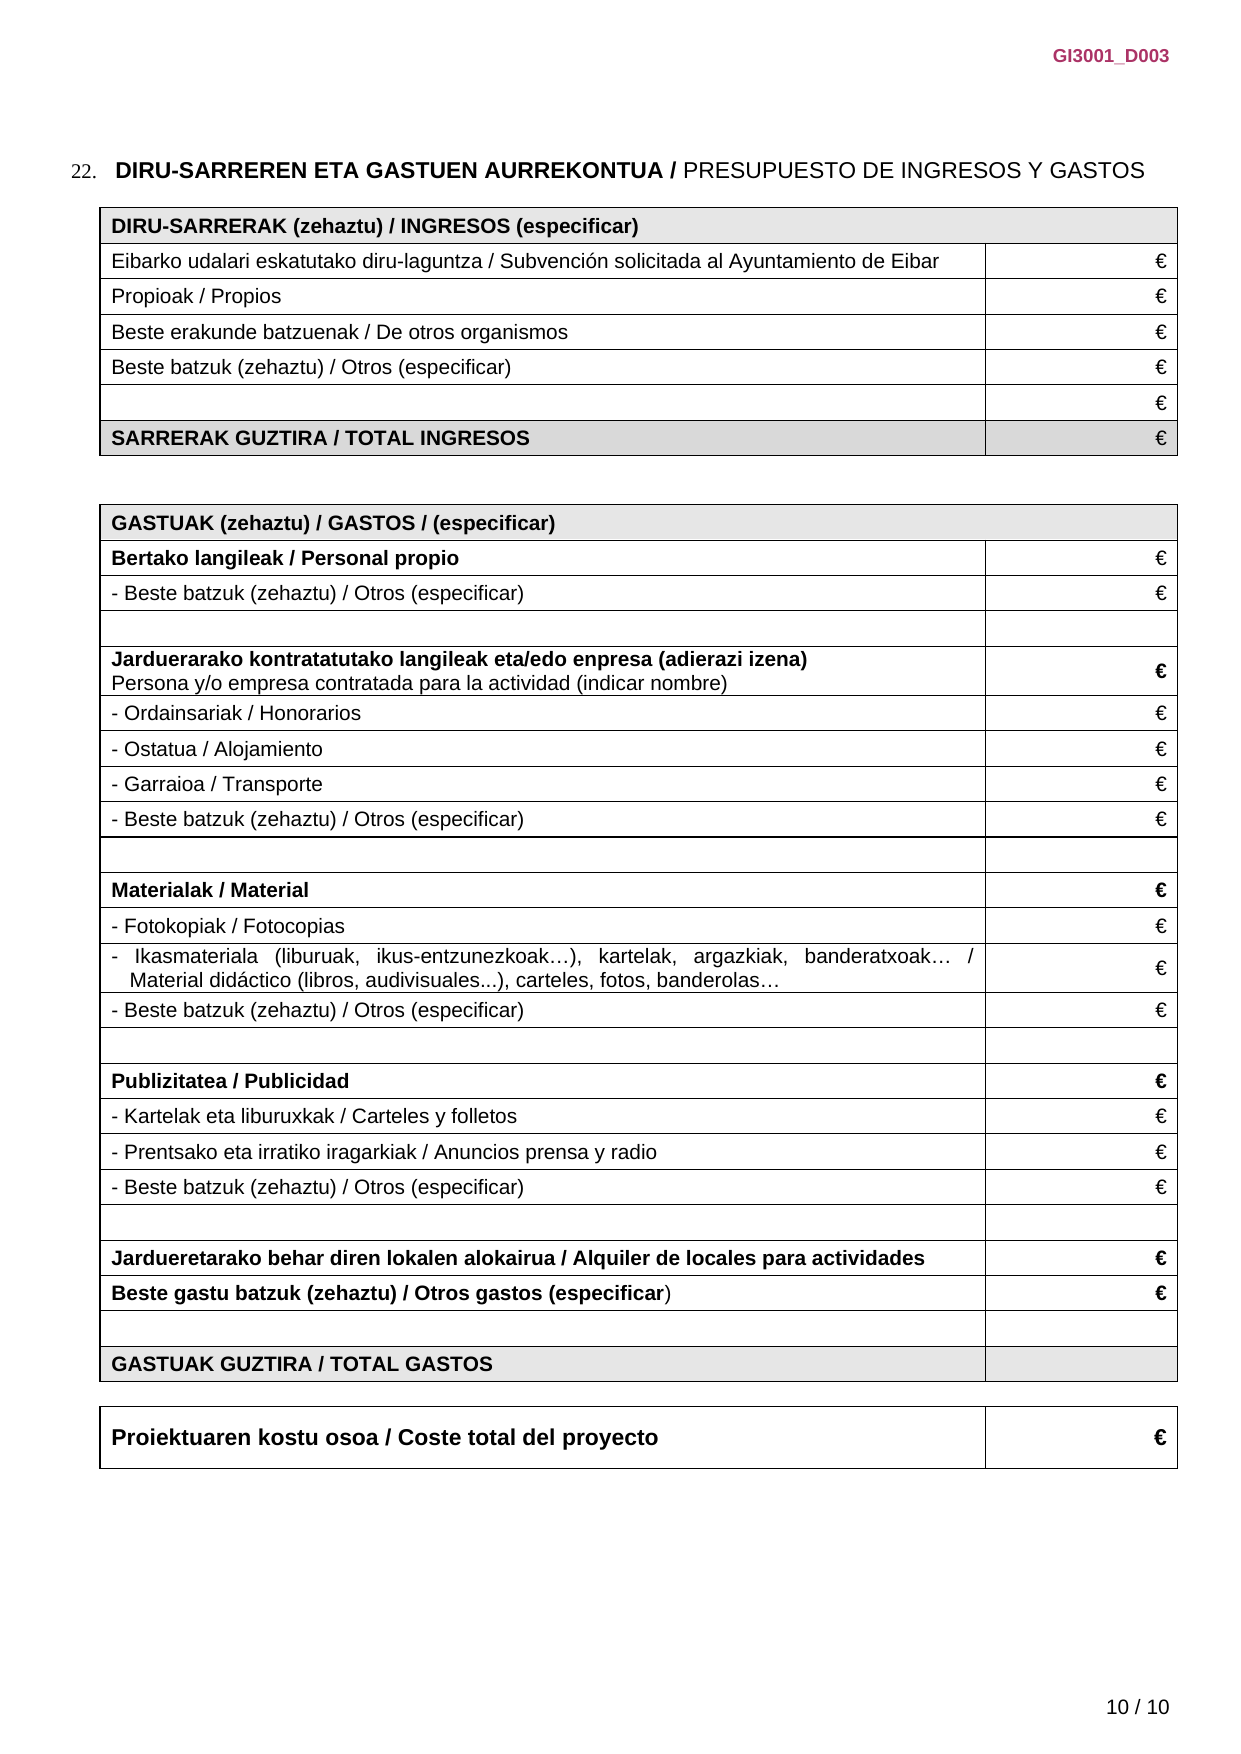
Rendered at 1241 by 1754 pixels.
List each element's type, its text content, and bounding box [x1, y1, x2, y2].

table_cell Jardueretarako behar diren lokalen alokairua / Alquiler de locales para actividades [101, 1241, 985, 1275]
table_cell [101, 1205, 985, 1239]
table_cell € [986, 696, 1177, 730]
table_cell Bertako langileak / Personal propio [101, 541, 985, 575]
table_header Proiektuaren kostu osoa / Coste total del proyecto [101, 1407, 985, 1468]
table_header DIRU-SARRERAK (zehaztu) / INGRESOS (especificar) [101, 208, 1177, 243]
table_cell € [986, 279, 1177, 313]
table_cell [986, 611, 1177, 646]
table_cell Materialak / Material [101, 873, 985, 907]
table_cell € [986, 767, 1177, 801]
table_cell Beste batzuk (zehaztu) / Otros (especificar) [101, 350, 985, 384]
table_cell € [986, 1170, 1177, 1204]
table_cell [101, 838, 985, 872]
table_cell € [986, 647, 1177, 695]
table_cell € [986, 944, 1177, 992]
table_cell € [986, 993, 1177, 1027]
table_cell [986, 1311, 1177, 1346]
table_cell [986, 1028, 1177, 1062]
table_cell Jarduerarako kontratatutako langileak eta/edo enpresa (adierazi izena) Persona y/o empresa contratada para la actividad (indicar nombre) [101, 647, 985, 695]
table_cell € [986, 576, 1177, 610]
table_cell - Beste batzuk (zehaztu) / Otros (especificar) [101, 576, 985, 610]
table_cell € [986, 908, 1177, 943]
table_cell € [986, 421, 1177, 455]
table_header € [986, 1407, 1177, 1468]
table_cell [986, 838, 1177, 872]
list DIRU-SARREREN ETA GASTUEN AURREKONTUA / PRESUPUESTO DE INGRESOS Y GASTOS [71, 157, 1169, 183]
table_cell - Beste batzuk (zehaztu) / Otros (especificar) [101, 802, 985, 836]
table_cell - Ordainsariak / Honorarios [101, 696, 985, 730]
table_cell € [986, 350, 1177, 384]
table_cell [101, 611, 985, 646]
table_cell € [986, 1134, 1177, 1169]
table_cell [986, 1347, 1177, 1381]
table_cell € [986, 244, 1177, 278]
table_cell € [986, 315, 1177, 349]
table_cell Eibarko udalari eskatutako diru-laguntza / Subvención solicitada al Ayuntamiento de Eibar [101, 244, 985, 278]
table_cell [101, 385, 985, 420]
table_cell SARRERAK GUZTIRA / TOTAL INGRESOS [101, 421, 985, 455]
table_cell Beste erakunde batzuenak / De otros organismos [101, 315, 985, 349]
table_cell € [986, 1241, 1177, 1275]
table_cell [986, 1205, 1177, 1239]
table_cell € [986, 731, 1177, 766]
table_cell € [986, 1064, 1177, 1098]
table_cell - Ikasmateriala (liburuak, ikus-entzunezkoak…), kartelak, argazkiak, banderatxoak… / Material didáctico (libros, audivisuales...), carteles, fotos, banderolas… [101, 944, 985, 992]
table_cell € [986, 385, 1177, 420]
table_cell € [986, 1276, 1177, 1310]
table_cell - Garraioa / Transporte [101, 767, 985, 801]
table_cell € [986, 1099, 1177, 1133]
table_cell - Kartelak eta liburuxkak / Carteles y folletos [101, 1099, 985, 1133]
table_cell - Beste batzuk (zehaztu) / Otros (especificar) [101, 1170, 985, 1204]
table_cell GASTUAK GUZTIRA / TOTAL GASTOS [101, 1347, 985, 1381]
table_cell [101, 1311, 985, 1346]
table_cell - Beste batzuk (zehaztu) / Otros (especificar) [101, 993, 985, 1027]
table_cell € [986, 873, 1177, 907]
table_cell [101, 1028, 985, 1062]
table_cell Beste gastu batzuk (zehaztu) / Otros gastos (especificar) [101, 1276, 985, 1310]
table_cell - Ostatua / Alojamiento [101, 731, 985, 766]
table_header GASTUAK (zehaztu) / GASTOS / (especificar) [101, 505, 1177, 539]
table_cell Propioak / Propios [101, 279, 985, 313]
table_cell - Prentsako eta irratiko iragarkiak / Anuncios prensa y radio [101, 1134, 985, 1169]
table_cell € [986, 802, 1177, 836]
table_cell € [986, 541, 1177, 575]
table_cell - Fotokopiak / Fotocopias [101, 908, 985, 943]
table_cell Publizitatea / Publicidad [101, 1064, 985, 1098]
